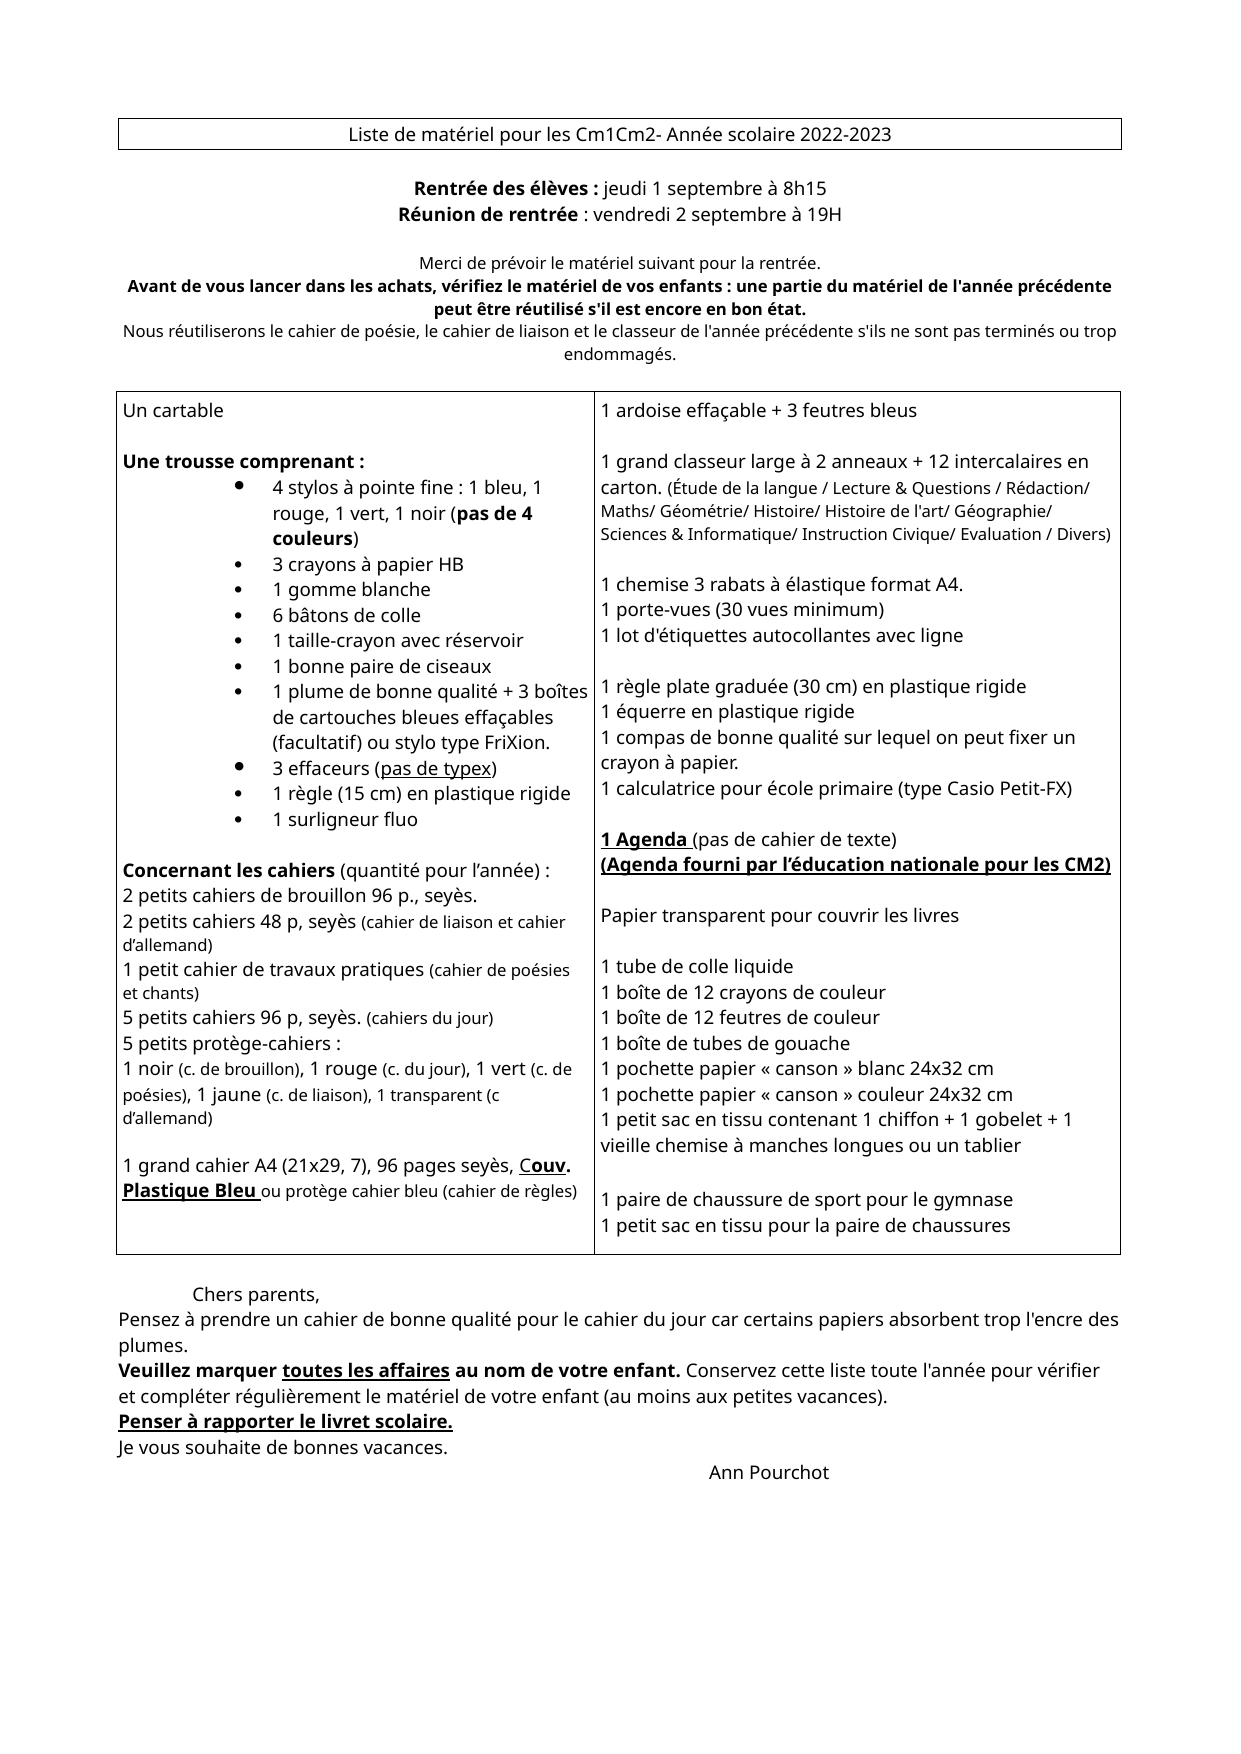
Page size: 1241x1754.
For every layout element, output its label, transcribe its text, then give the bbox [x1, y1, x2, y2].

text Liste de matériel pour les Cm1Cm2- Année scolaire 2022-2023 [119, 119, 1121, 149]
text Réunion de rentrée : vendredi 2 septembre à 19H [118, 201, 1122, 226]
table_header Un cartable Une trousse comprenant : 4 stylos à pointe fine : 1 bleu, 1 rouge, 1 vert, 1 noir (pas de 4 couleurs) 3 crayons à papier HB 1 gomme blanche 6 bâtons de colle 1 taille-crayon avec réservoir 1 bonne paire de ciseaux 1 plume de bonne qualité + 3 boîtes de cartouches bleues effaçables (facultatif) ou stylo type FriXion. 3 effaceurs (pas de typex) 1 règle (15 cm) en plastique rigide 1 surligneur fluo Concernant les cahiers (quantité pour l’année) : 2 petits cahiers de brouillon 96 p., seyès. 2 petits cahiers 48 p, seyès (cahier de liaison et cahier d’allemand) 1 petit cahier de travaux pratiques (cahier de poésies et chants) 5 petits cahiers 96 p, seyès. (cahiers du jour) 5 petits protège-cahiers : 1 noir (c. de brouillon), 1 rouge (c. du jour), 1 vert (c. de poésies), 1 jaune (c. de liaison), 1 transparent (c d’allemand) 1 grand cahier A4 (21x29, 7), 96 pages seyès, Couv. Plastique Bleu ou protège cahier bleu (cahier de règles) [117, 392, 594, 1254]
text Pensez à prendre un cahier de bonne qualité pour le cahier du jour car certains papiers absorbent trop l'encre des plumes. [118, 1306, 1122, 1357]
table_header 1 ardoise effaçable + 3 feutres bleus 1 grand classeur large à 2 anneaux + 12 intercalaires en carton. (Étude de la langue / Lecture & Questions / Rédaction/ Maths/ Géométrie/ Histoire/ Histoire de l'art/ Géographie/ Sciences & Informatique/ Instruction Civique/ Evaluation / Divers) 1 chemise 3 rabats à élastique format A4. 1 porte-vues (30 vues minimum) 1 lot d'étiquettes autocollantes avec ligne 1 règle plate graduée (30 cm) en plastique rigide 1 équerre en plastique rigide 1 compas de bonne qualité sur lequel on peut fixer un crayon à papier. 1 calculatrice pour école primaire (type Casio Petit-FX) 1 Agenda (pas de cahier de texte) (Agenda fourni par l’éducation nationale pour les CM2) Papier transparent pour couvrir les livres 1 tube de colle liquide 1 boîte de 12 crayons de couleur 1 boîte de 12 feutres de couleur 1 boîte de tubes de gouache 1 pochette papier « canson » blanc 24x32 cm 1 pochette papier « canson » couleur 24x32 cm 1 petit sac en tissu contenant 1 chiffon + 1 gobelet + 1 vieille chemise à manches longues ou un tablier 1 paire de chaussure de sport pour le gymnase 1 petit sac en tissu pour la paire de chaussures [595, 392, 1120, 1254]
text Je vous souhaite de bonnes vacances. [118, 1434, 1122, 1459]
text Penser à rapporter le livret scolaire. [118, 1408, 1122, 1434]
text Ann Pourchot [118, 1459, 1122, 1485]
text Chers parents, [118, 1281, 1122, 1306]
text Veuillez marquer toutes les affaires au nom de votre enfant. Conservez cette liste toute l'année pour vérifier et compléter régulièrement le matériel de votre enfant (au moins aux petites vacances). [118, 1357, 1122, 1408]
text Nous réutiliserons le cahier de poésie, le cahier de liaison et le classeur de l'année précédente s'ils ne sont pas terminés ou trop endommagés. [118, 320, 1122, 366]
text Avant de vous lancer dans les achats, vérifiez le matériel de vos enfants : une partie du matériel de l'année précédente peut être réutilisé s'il est encore en bon état. [118, 275, 1122, 320]
text Merci de prévoir le matériel suivant pour la rentrée. [118, 252, 1122, 275]
text Rentrée des élèves : jeudi 1 septembre à 8h15 [118, 175, 1122, 201]
